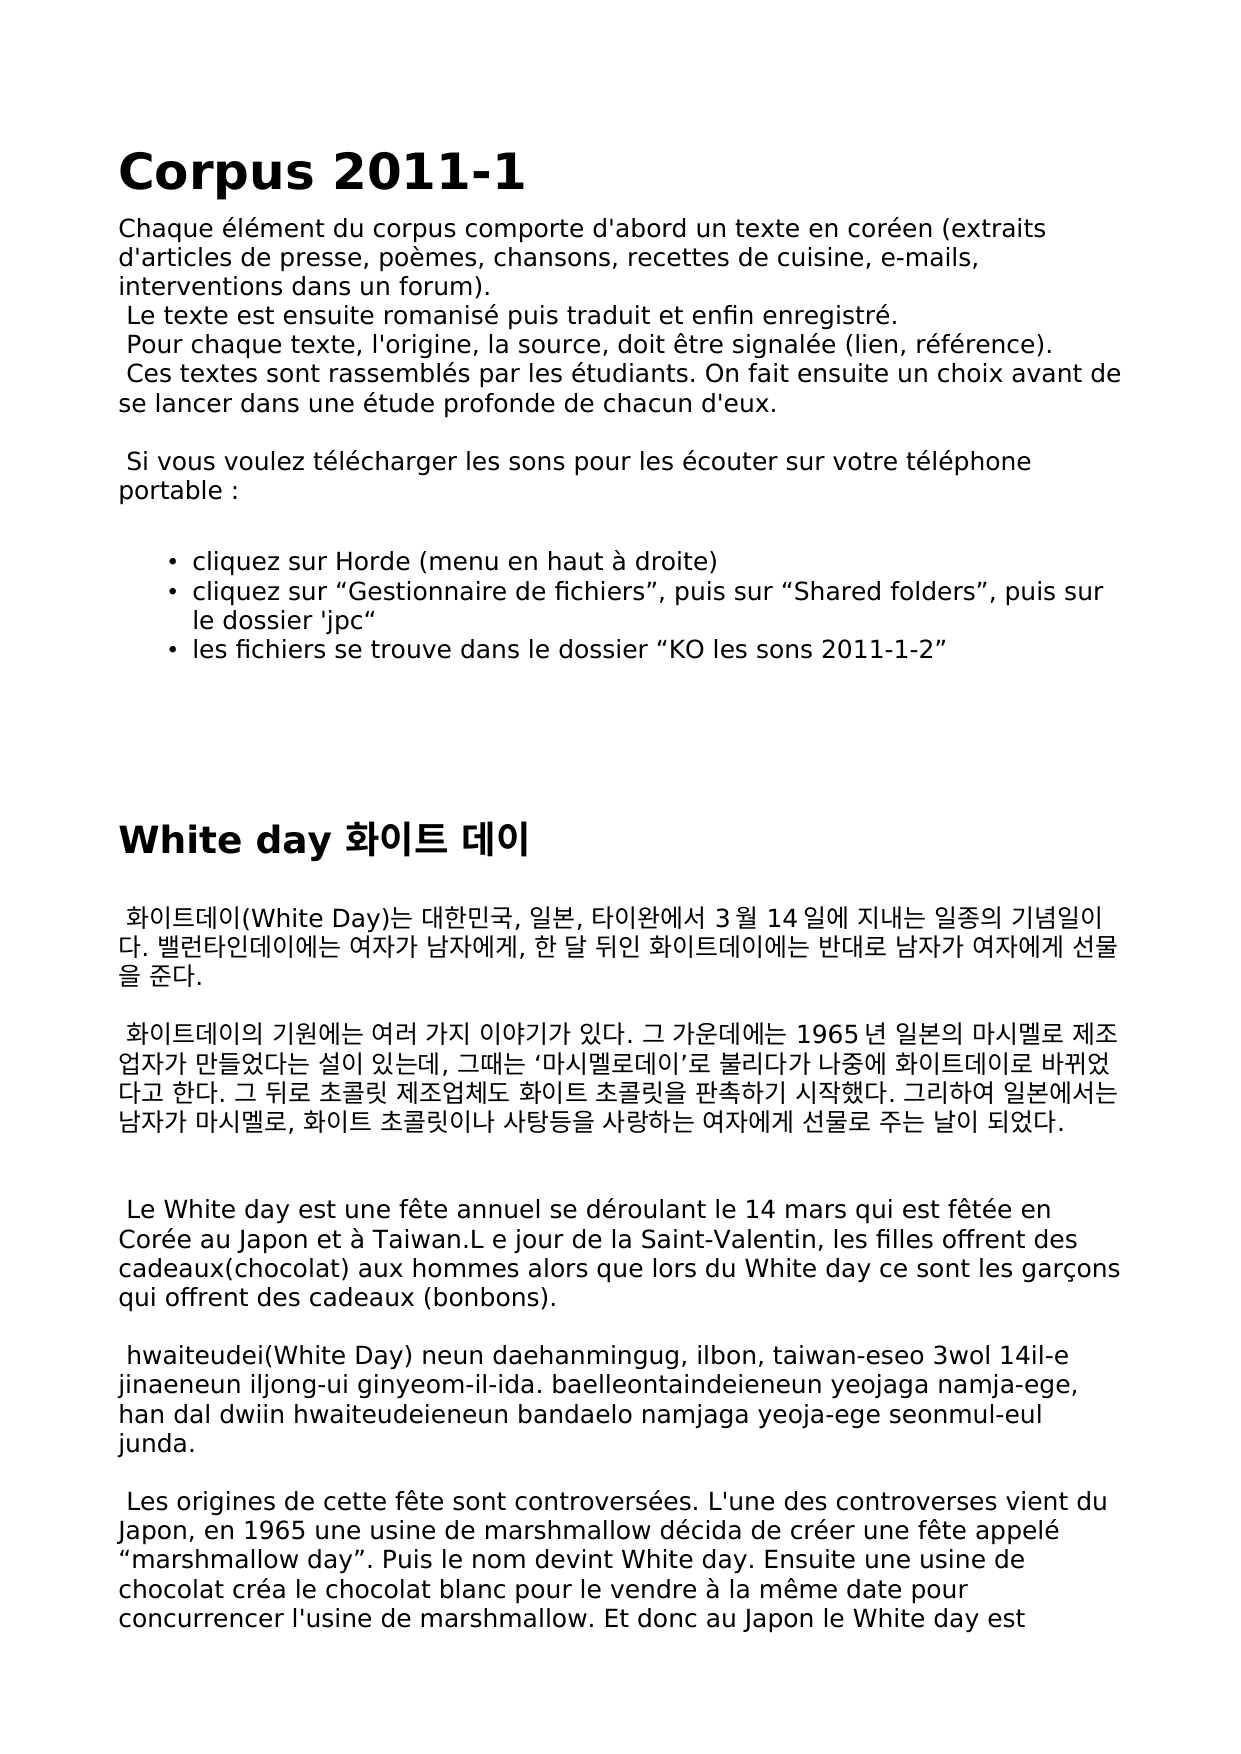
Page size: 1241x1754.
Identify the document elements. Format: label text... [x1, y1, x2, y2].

subtitle White day 화이트 데이 [118, 819, 1122, 862]
text 화이트데이(White Day)는 대한민국, 일본, 타이완에서 3월 14일에 지내는 일종의 기념일이다. 밸런타인데이에는 여자가 남자에게, 한 달 뒤인 화이트데이에는 반대로 남자가 여자에게 선물을 준다. 화이트데이의 기원에는 여러 가지 이야기가 있다. 그 가운데에는 1965년 일본의 마시멜로 제조업자가 만들었다는 설이 있는데, 그때는 ‘마시멜로데이’로 불리다가 나중에 화이트데이로 바뀌었다고 한다. 그 뒤로 초콜릿 제조업체도 화이트 초콜릿을 판촉하기 시작했다. 그리하여 일본에서는 남자가 마시멜로, 화이트 초콜릿이나 사탕등을 사랑하는 여자에게 선물로 주는 날이 되었다. Le White day est une fête annuel se déroulant le 14 mars qui est fêtée en Corée au Japon et à Taiwan.L e jour de la Saint-Valentin, les filles offrent des cadeaux(chocolat) aux hommes alors que lors du White day ce sont les garçons qui offrent des cadeaux (bonbons). hwaiteudei(White Day) neun daehanmingug, ilbon, taiwan-eseo 3wol 14il-e jinaeneun iljong-ui ginyeom-il-ida. baelleontaindeieneun yeojaga namja-ege, han dal dwiin hwaiteudeieneun bandaelo namjaga yeoja-ege seonmul-eul junda. Les origines de cette fête sont controversées. L'une des controverses vient du Japon, en 1965 une usine de marshmallow décida de créer une fête appelé “marshmallow day”. Puis le nom devint White day. Ensuite une usine de chocolat créa le chocolat blanc pour le vendre à la même date pour concurrencer l'usine de marshmallow. Et donc au Japon le White day est [118, 875, 1122, 1633]
list les fichiers se trouve dans le dossier “KO les sons 2011-1-2” [177, 635, 1122, 664]
list cliquez sur “Gestionnaire de fichiers”, puis sur “Shared folders”, puis sur le dossier 'jpc“ [177, 577, 1122, 635]
subtitle Corpus 2011-1 [118, 143, 1122, 201]
text Chaque élément du corpus comporte d'abord un texte en coréen (extraits d'articles de presse, poèmes, chansons, recettes de cuisine, e-mails, interventions dans un forum). Le texte est ensuite romanisé puis traduit et enfin enregistré. Pour chaque texte, l'origine, la source, doit être signalée (lien, référence). Ces textes sont rassemblés par les étudiants. On fait ensuite un choix avant de se lancer dans une étude profonde de chacun d'eux. Si vous voulez télécharger les sons pour les écouter sur votre téléphone portable : [118, 214, 1122, 506]
list cliquez sur Horde (menu en haut à droite) [177, 547, 1122, 577]
